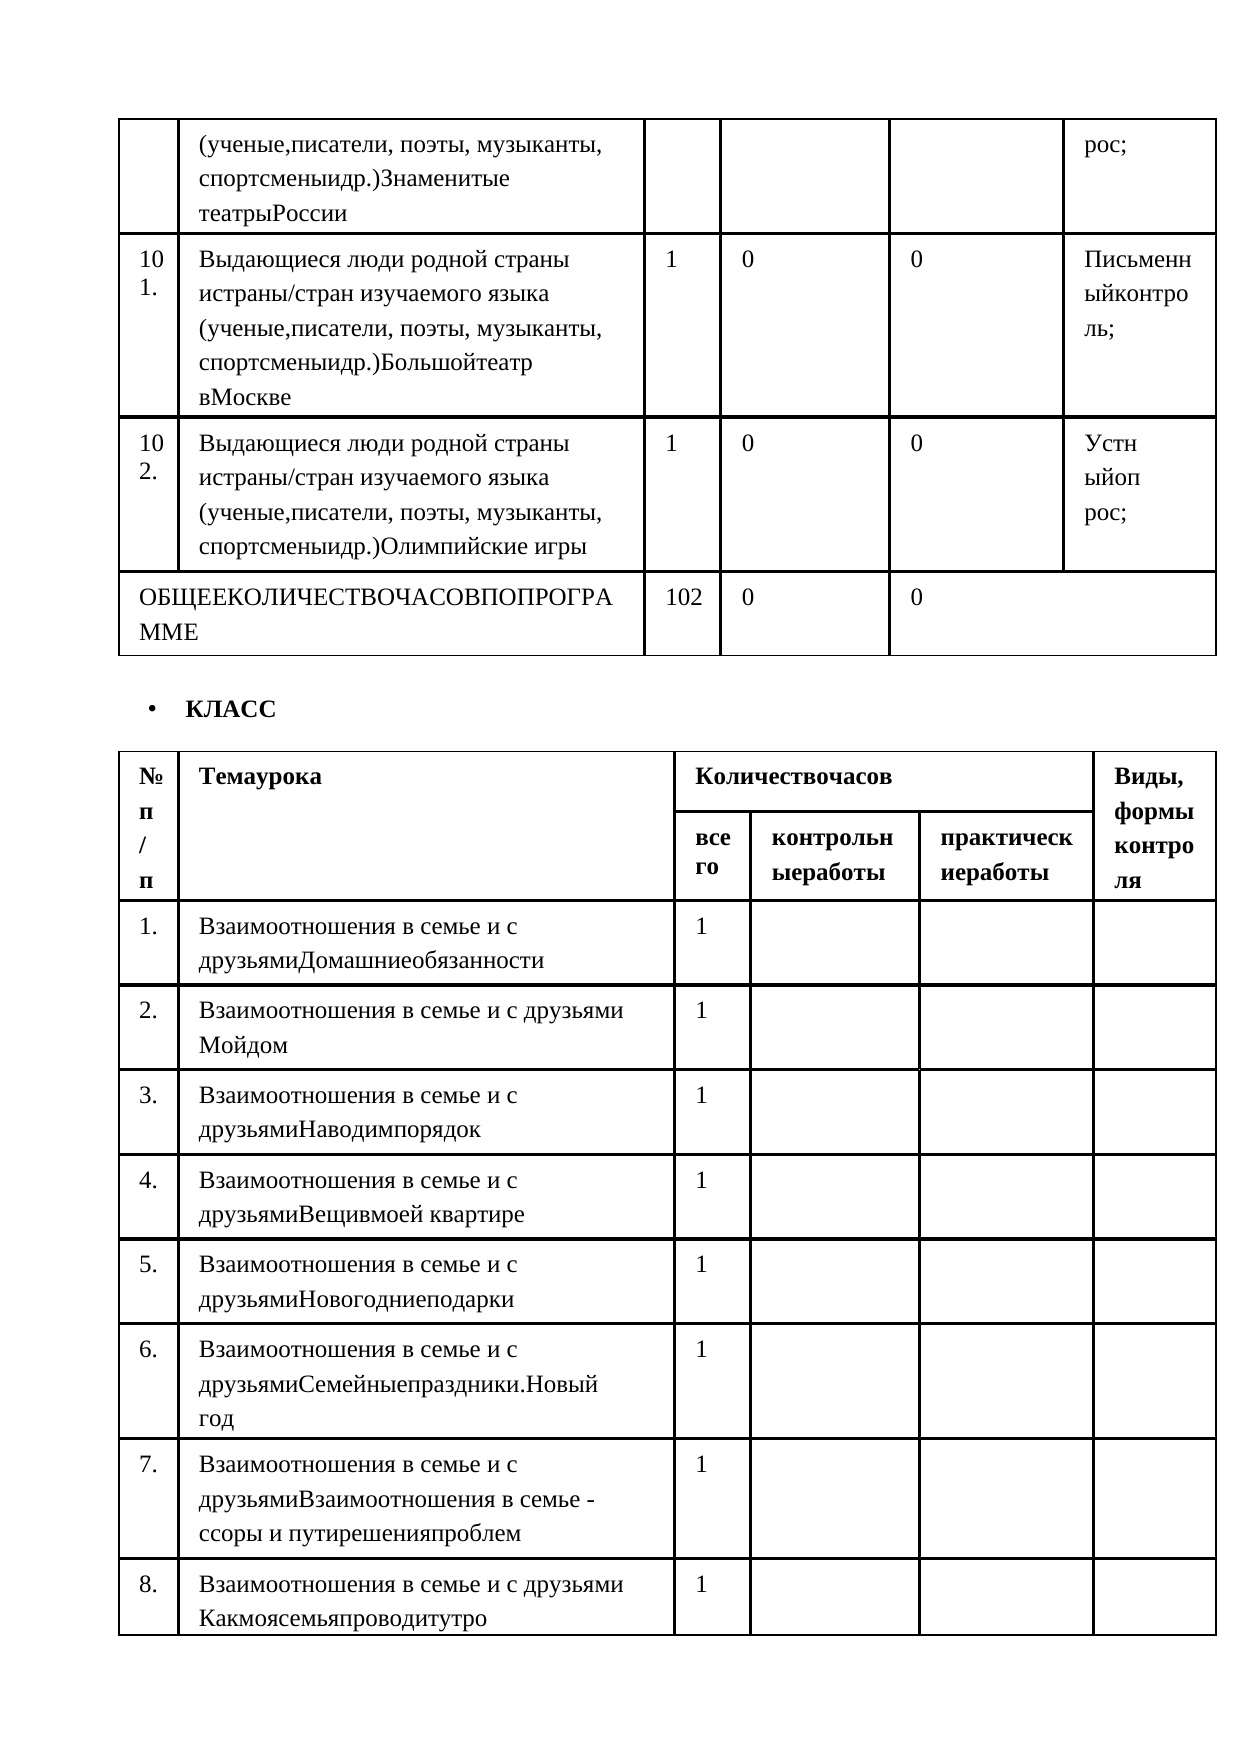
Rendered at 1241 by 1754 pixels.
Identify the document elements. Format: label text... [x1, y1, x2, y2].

table_cell [752, 1560, 918, 1634]
table_header Количествочасов [676, 752, 1092, 810]
table_cell [752, 1440, 918, 1557]
table_cell 0 [891, 573, 1215, 655]
table_cell Взаимоотношения в семье и с друзьямиСемейныепраздники.Новый год [180, 1325, 673, 1437]
table_header №п/п [120, 752, 177, 899]
table_cell 0 [722, 235, 888, 415]
table_cell [1095, 1071, 1215, 1153]
table_cell [1095, 1156, 1215, 1237]
table_header Темаурока [180, 752, 673, 899]
list КЛАСС [110, 694, 1122, 723]
table_cell [1095, 902, 1215, 983]
table_cell 5. [120, 1241, 177, 1322]
table_cell [921, 1071, 1092, 1153]
table_cell Устныйопрос; [1065, 419, 1215, 570]
table_cell [752, 1156, 918, 1237]
table_cell 1 [676, 902, 749, 983]
table_cell контрольныеработы [752, 813, 918, 899]
table_cell [921, 987, 1092, 1068]
table_cell [752, 1071, 918, 1153]
table_cell Взаимоотношения в семье и с друзьями Какмоясемьяпроводитутро [180, 1560, 673, 1634]
table_cell [921, 1560, 1092, 1634]
table_cell [1095, 1560, 1215, 1634]
table_cell [1095, 1325, 1215, 1437]
table_cell 6. [120, 1325, 177, 1437]
table_cell (ученые,писатели, поэты, музыканты, спортсменыидр.)Знаменитые театрыРоссии [180, 120, 643, 232]
table_cell 4. [120, 1156, 177, 1237]
table_cell Выдающиеся люди родной страны истраны/стран изучаемого языка (ученые,писатели, поэты, музыканты, спортсменыидр.)Большойтеатр вМоскве [180, 235, 643, 415]
table_cell Взаимоотношения в семье и с друзьямиВещивмоей квартире [180, 1156, 673, 1237]
table_cell 0 [722, 419, 888, 570]
table_cell Взаимоотношения в семье и с друзьями Мойдом [180, 987, 673, 1068]
table_cell [921, 1440, 1092, 1557]
table_cell [1095, 1440, 1215, 1557]
table_cell [921, 1241, 1092, 1322]
table_cell 1 [676, 1156, 749, 1237]
table_cell [921, 1156, 1092, 1237]
table_cell 3. [120, 1071, 177, 1153]
table_cell [752, 1241, 918, 1322]
table_cell 8. [120, 1560, 177, 1634]
table_cell 1 [646, 419, 719, 570]
table_cell [752, 1325, 918, 1437]
table_cell 0 [722, 573, 888, 655]
table_cell рос; [1065, 120, 1215, 232]
table_cell [921, 902, 1092, 983]
table_cell Выдающиеся люди родной страны истраны/стран изучаемого языка (ученые,писатели, поэты, музыканты, спортсменыидр.)Олимпийские игры [180, 419, 643, 570]
table_cell 1 [676, 1071, 749, 1153]
table_cell всего [676, 813, 749, 899]
table_cell ОБЩЕЕКОЛИЧЕСТВОЧАСОВПОПРОГРАММЕ [120, 573, 643, 655]
table_cell [921, 1325, 1092, 1437]
table_cell [752, 902, 918, 983]
table_cell 2. [120, 987, 177, 1068]
table_cell 1 [676, 1241, 749, 1322]
table_cell Взаимоотношения в семье и с друзьямиВзаимоотношения в семье - ссоры и путирешенияпроблем [180, 1440, 673, 1557]
table_cell 0 [891, 419, 1062, 570]
table_cell 1 [676, 1440, 749, 1557]
table_cell 0 [891, 235, 1062, 415]
table_cell 102. [120, 419, 177, 570]
table_cell [752, 987, 918, 1068]
table_cell Взаимоотношения в семье и с друзьямиДомашниеобязанности [180, 902, 673, 983]
table_cell 7. [120, 1440, 177, 1557]
table_cell [120, 120, 177, 232]
table_cell [1095, 987, 1215, 1068]
table_cell 101. [120, 235, 177, 415]
table_cell 102 [646, 573, 719, 655]
table_cell 1 [676, 987, 749, 1068]
table_cell [891, 120, 1062, 232]
table_cell [722, 120, 888, 232]
table_cell Взаимоотношения в семье и с друзьямиНовогодниеподарки [180, 1241, 673, 1322]
table_cell 1. [120, 902, 177, 983]
table_cell [1095, 1241, 1215, 1322]
table_header Виды,формыконтроля [1095, 752, 1215, 899]
table_cell 1 [676, 1560, 749, 1634]
table_cell 1 [646, 235, 719, 415]
table_cell практическиеработы [921, 813, 1092, 899]
table_cell 1 [676, 1325, 749, 1437]
table_cell Письменныйконтроль; [1065, 235, 1215, 415]
table_cell Взаимоотношения в семье и с друзьямиНаводимпорядок [180, 1071, 673, 1153]
table_cell [646, 120, 719, 232]
